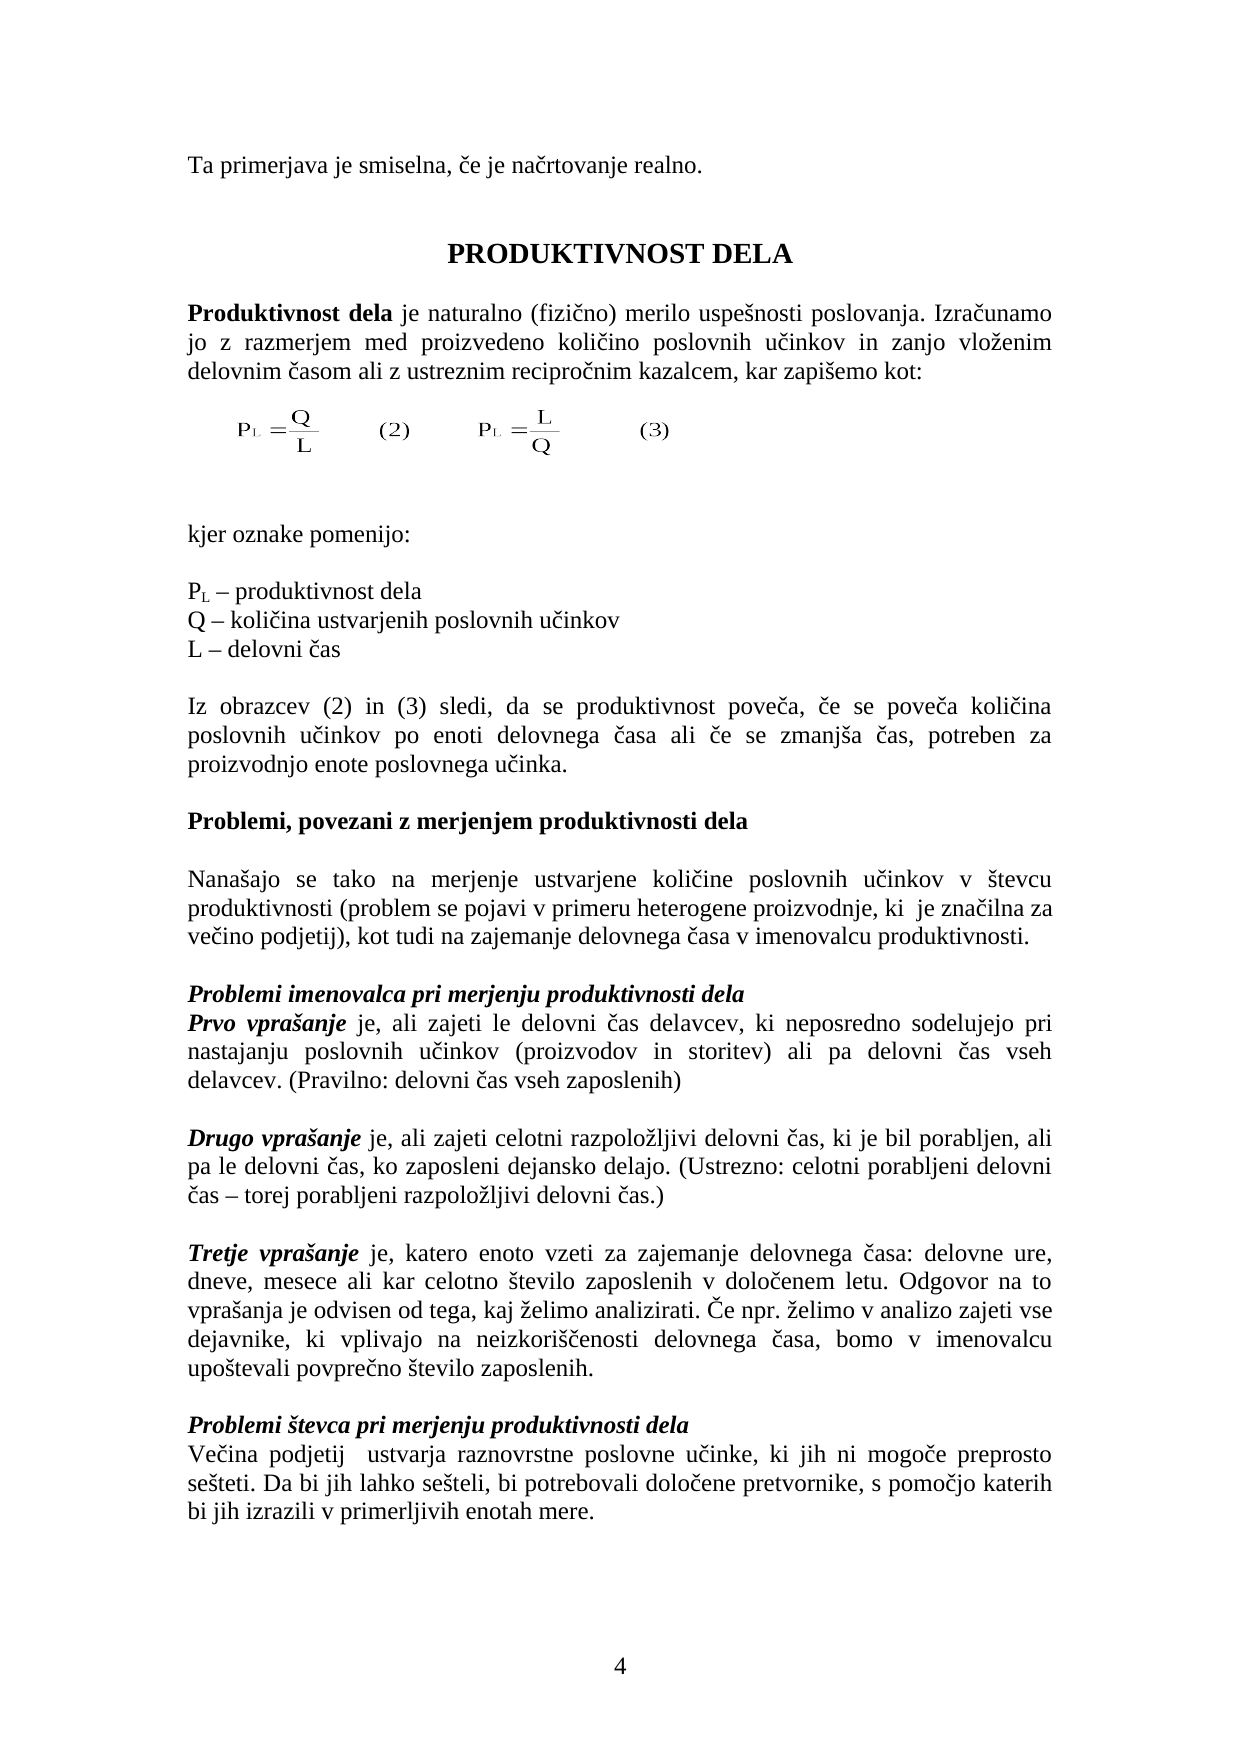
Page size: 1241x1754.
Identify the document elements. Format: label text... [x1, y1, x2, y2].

text Produktivnost dela je naturalno (fizično) merilo uspešnosti poslovanja. Izračunamo jo z razmerjem med proizvedeno količino poslovnih učinkov in zanjo vloženim delovnim časom ali z ustreznim recipročnim kazalcem, kar zapišemo kot: [187, 298, 1053, 385]
text Večina podjetij ustvarja raznovrstne poslovne učinke, ki jih ni mogoče preprosto sešteti. Da bi jih lahko sešteli, bi potrebovali določene pretvornike, s pomočjo katerih bi jih izrazili v primerljivih enotah mere. [187, 1439, 1053, 1525]
text Nanašajo se tako na merjenje ustvarjene količine poslovnih učinkov v števcu produktivnosti (problem se pojavi v primeru heterogene proizvodnje, ki je značilna za večino podjetij), kot tudi na zajemanje delovnega časa v imenovalcu produktivnosti. [187, 864, 1053, 950]
text PL – produktivnost dela [187, 576, 1053, 605]
text Tretje vprašanje je, katero enoto vzeti za zajemanje delovnega časa: delovne ure, dneve, mesece ali kar celotno število zaposlenih v določenem letu. Odgovor na to vprašanja je odvisen od tega, kaj želimo analizirati. Če npr. želimo v analizo zajeti vse dejavnike, ki vplivajo na neizkoriščenosti delovnega časa, bomo v imenovalcu upoštevali povprečno število zaposlenih. [187, 1238, 1053, 1381]
text Drugo vprašanje je, ali zajeti celotni razpoložljivi delovni čas, ki je bil porabljen, ali pa le delovni čas, ko zaposleni dejansko delajo. (Ustrezno: celotni porabljeni delovni čas – torej porabljeni razpoložljivi delovni čas.) [187, 1123, 1053, 1209]
text L – delovni čas [187, 634, 1053, 663]
text Prvo vprašanje je, ali zajeti le delovni čas delavcev, ki neposredno sodelujejo pri nastajanju poslovnih učinkov (proizvodov in storitev) ali pa delovni čas vseh delavcev. (Pravilno: delovni čas vseh zaposlenih) [187, 1008, 1053, 1094]
subtitle PRODUKTIVNOST DELA [187, 236, 1053, 270]
subtitle Problemi imenovalca pri merjenju produktivnosti dela [187, 979, 1053, 1008]
text Iz obrazcev (2) in (3) sledi, da se produktivnost poveča, če se poveča količina poslovnih učinkov po enoti delovnega časa ali če se zmanjša čas, potreben za proizvodnjo enote poslovnega učinka. [187, 691, 1053, 778]
text kjer oznake pomenijo: [187, 519, 1053, 548]
text Q – količina ustvarjenih poslovnih učinkov [187, 605, 1053, 634]
subtitle Problemi, povezani z merjenjem produktivnosti dela [187, 806, 1053, 835]
subtitle Problemi števca pri merjenju produktivnosti dela [187, 1410, 1053, 1439]
text Ta primerjava je smiselna, če je načrtovanje realno. [187, 150, 1053, 179]
